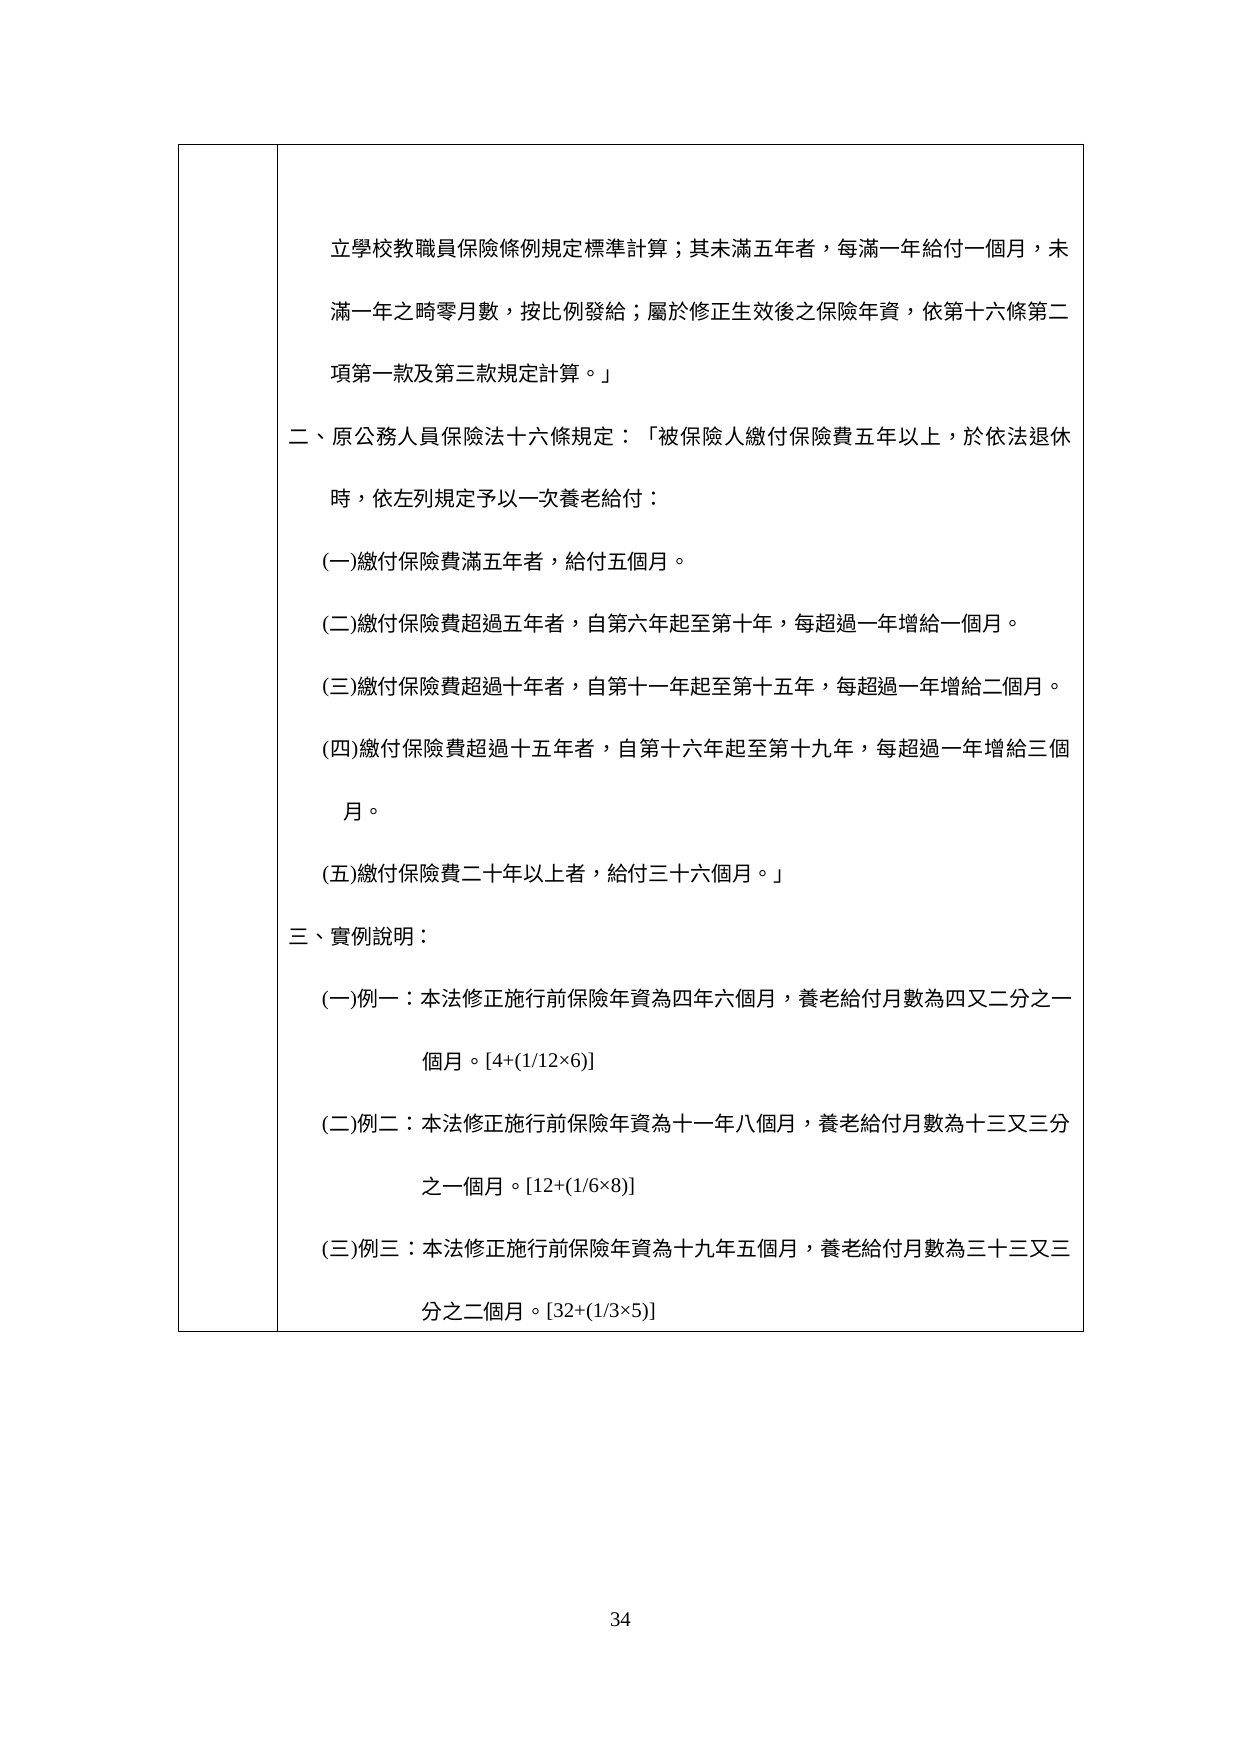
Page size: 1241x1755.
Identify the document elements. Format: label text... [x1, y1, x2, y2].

table_cell 立學校教職員保險條例規定標準計算；其未滿五年者，每滿一年給付一個月，未滿一年之畸零月數，按比例發給；屬於修正生效後之保險年資，依第十六條第二項第一款及第三款規定計算。」 二、原公務人員保險法十六條規定：「被保險人繳付保險費五年以上，於依法退休時，依左列規定予以一次養老給付： (一)繳付保險費滿五年者，給付五個月。 (二)繳付保險費超過五年者，自第六年起至第十年，每超過一年增給一個月。 (三)繳付保險費超過十年者，自第十一年起至第十五年，每超過一年增給二個月。 (四)繳付保險費超過十五年者，自第十六年起至第十九年，每超過一年增給三個月。 (五)繳付保險費二十年以上者，給付三十六個月。」 三、實例說明： (一)例一：本法修正施行前保險年資為四年六個月，養老給付月數為四又二分之一個月。[4+(1/12×6)] (二)例二：本法修正施行前保險年資為十一年八個月，養老給付月數為十三又三分之一個月。[12+(1/6×8)] (三)例三：本法修正施行前保險年資為十九年五個月，養老給付月數為三十三又三分之二個月。[32+(1/3×5)] [278, 145, 1083, 1331]
table_cell [179, 145, 277, 1331]
